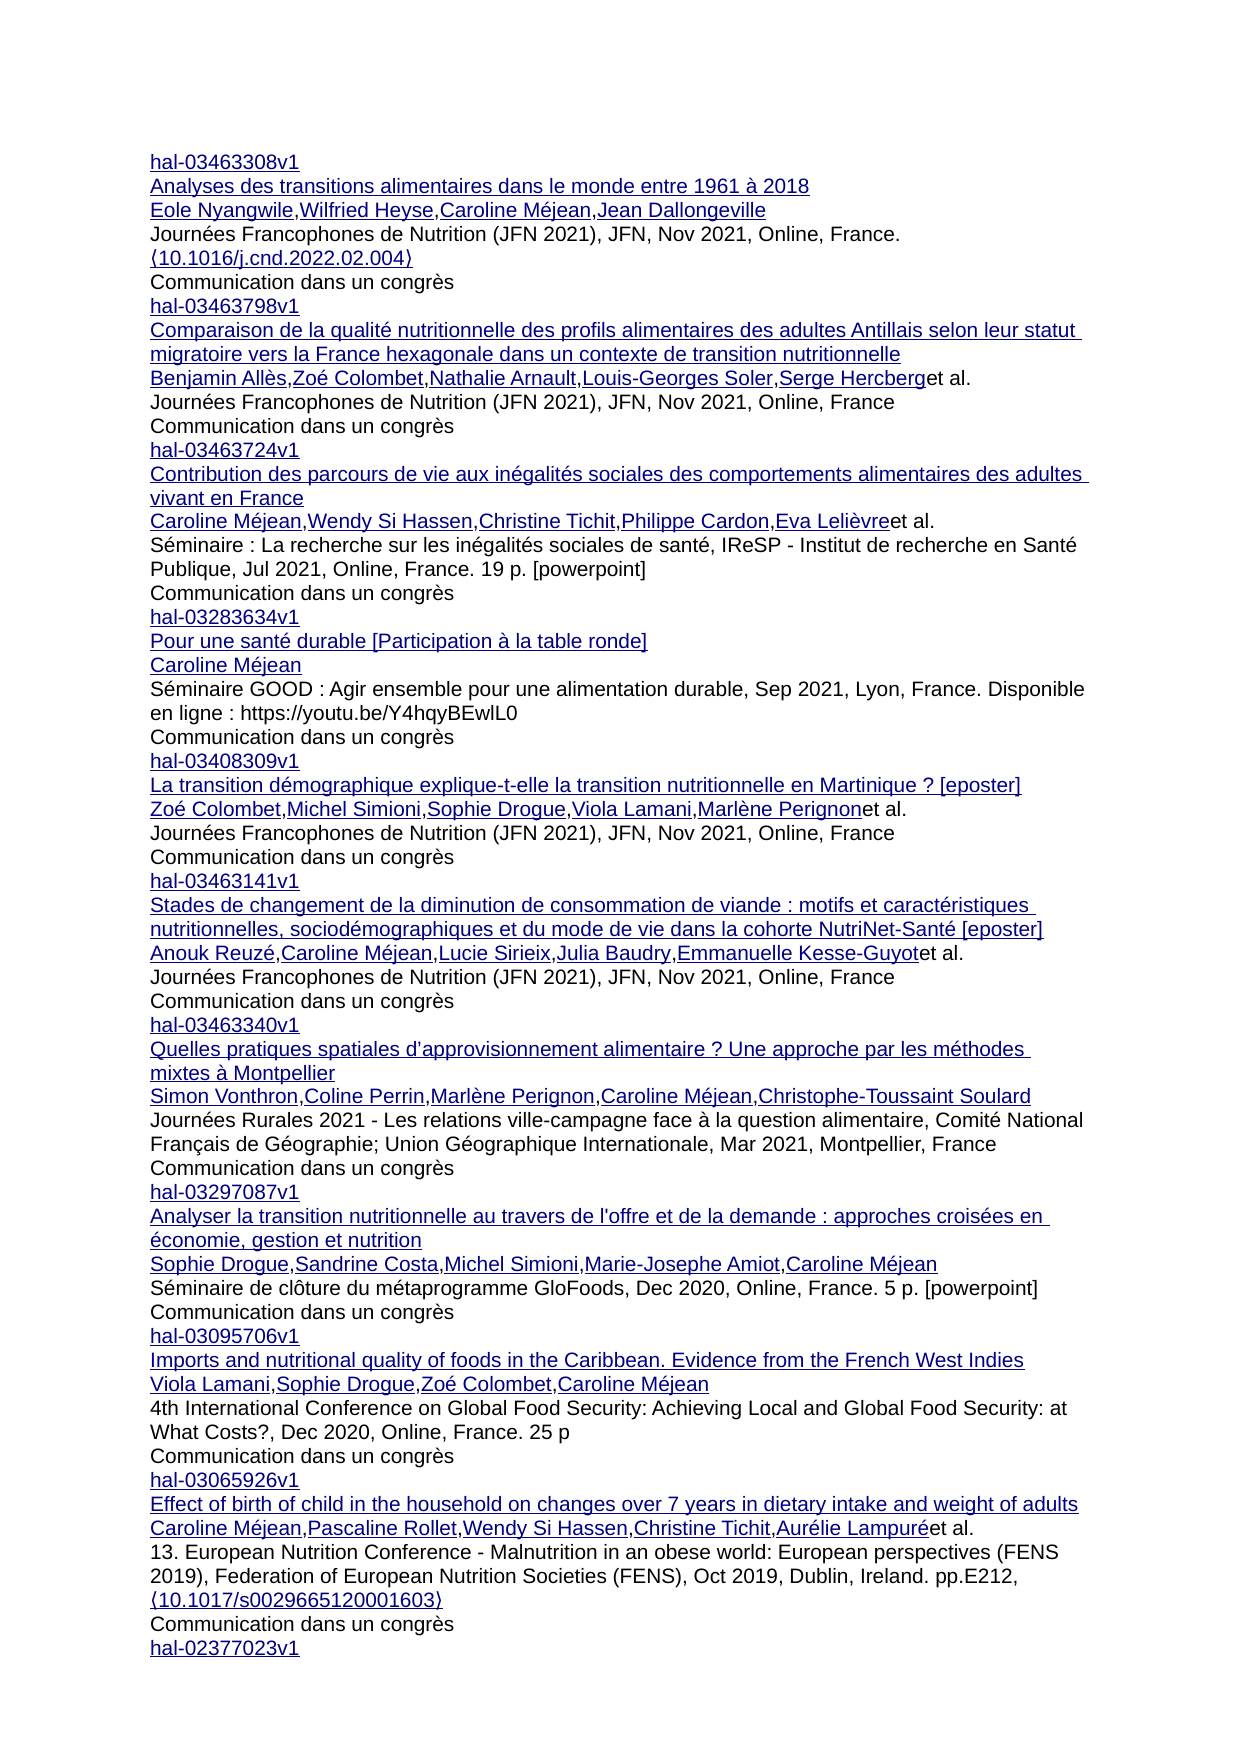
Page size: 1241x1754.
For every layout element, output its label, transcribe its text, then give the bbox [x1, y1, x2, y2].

table_cell Analyses des transitions alimentaires dans le monde entre 1961 à 2018 Eole Nyangwile,Wilfried Heyse,Caroline Méjean,Jean Dallongeville Journées Francophones de Nutrition (JFN 2021), JFN, Nov 2021, Online, France. ⟨10.1016/j.cnd.2022.02.004⟩ Communication dans un congrès hal-03463798v1 [150, 174, 1090, 318]
table_cell Pour une santé durable [Participation à la table ronde] Caroline Méjean Séminaire GOOD : Agir ensemble pour une alimentation durable, Sep 2021, Lyon, France. Disponible en ligne : https://youtu.be/Y4hqyBEwlL0 Communication dans un congrès hal-03408309v1 [150, 629, 1090, 773]
table_cell Effect of birth of child in the household on changes over 7 years in dietary intake and weight of adults Caroline Méjean,Pascaline Rollet,Wendy Si Hassen,Christine Tichit,Aurélie Lampuréet al. 13. European Nutrition Conference - Malnutrition in an obese world: European perspectives (FENS 2019), Federation of European Nutrition Societies (FENS), Oct 2019, Dublin, Ireland. pp.E212, ⟨10.1017/s0029665120001603⟩ Communication dans un congrès hal-02377023v1 [150, 1492, 1090, 1659]
table_cell hal-03463308v1 [150, 150, 1090, 174]
table_cell Contribution des parcours de vie aux inégalités sociales des comportements alimentaires des adultes vivant en France Caroline Méjean,Wendy Si Hassen,Christine Tichit,Philippe Cardon,Eva Lelièvreet al. Séminaire : La recherche sur les inégalités sociales de santé, IReSP - Institut de recherche en Santé Publique, Jul 2021, Online, France. 19 p. [powerpoint] Communication dans un congrès hal-03283634v1 [150, 461, 1090, 629]
table_cell Imports and nutritional quality of foods in the Caribbean. Evidence from the French West Indies Viola Lamani,Sophie Drogue,Zoé Colombet,Caroline Méjean 4th International Conference on Global Food Security: Achieving Local and Global Food Security: at What Costs?, Dec 2020, Online, France. 25 p Communication dans un congrès hal-03065926v1 [150, 1348, 1090, 1492]
table_cell Comparaison de la qualité nutritionnelle des profils alimentaires des adultes Antillais selon leur statut migratoire vers la France hexagonale dans un contexte de transition nutritionnelle Benjamin Allès,Zoé Colombet,Nathalie Arnault,Louis-Georges Soler,Serge Hercberget al. Journées Francophones de Nutrition (JFN 2021), JFN, Nov 2021, Online, France Communication dans un congrès hal-03463724v1 [150, 318, 1090, 461]
table_cell Quelles pratiques spatiales d’approvisionnement alimentaire ? Une approche par les méthodes mixtes à Montpellier Simon Vonthron,Coline Perrin,Marlène Perignon,Caroline Méjean,Christophe-Toussaint Soulard Journées Rurales 2021 - Les relations ville-campagne face à la question alimentaire, Comité National Français de Géographie; Union Géographique Internationale, Mar 2021, Montpellier, France Communication dans un congrès hal-03297087v1 [150, 1036, 1090, 1204]
table_cell Stades de changement de la diminution de consommation de viande : motifs et caractéristiques nutritionnelles, sociodémographiques et du mode de vie dans la cohorte NutriNet-Santé [eposter] Anouk Reuzé,Caroline Méjean,Lucie Sirieix,Julia Baudry,Emmanuelle Kesse-Guyotet al. Journées Francophones de Nutrition (JFN 2021), JFN, Nov 2021, Online, France Communication dans un congrès hal-03463340v1 [150, 893, 1090, 1036]
table_cell Analyser la transition nutritionnelle au travers de l'offre et de la demande : approches croisées en économie, gestion et nutrition Sophie Drogue,Sandrine Costa,Michel Simioni,Marie-Josephe Amiot,Caroline Méjean Séminaire de clôture du métaprogramme GloFoods, Dec 2020, Online, France. 5 p. [powerpoint] Communication dans un congrès hal-03095706v1 [150, 1204, 1090, 1348]
table_cell La transition démographique explique-t-elle la transition nutritionnelle en Martinique ? [eposter] Zoé Colombet,Michel Simioni,Sophie Drogue,Viola Lamani,Marlène Perignonet al. Journées Francophones de Nutrition (JFN 2021), JFN, Nov 2021, Online, France Communication dans un congrès hal-03463141v1 [150, 773, 1090, 893]
